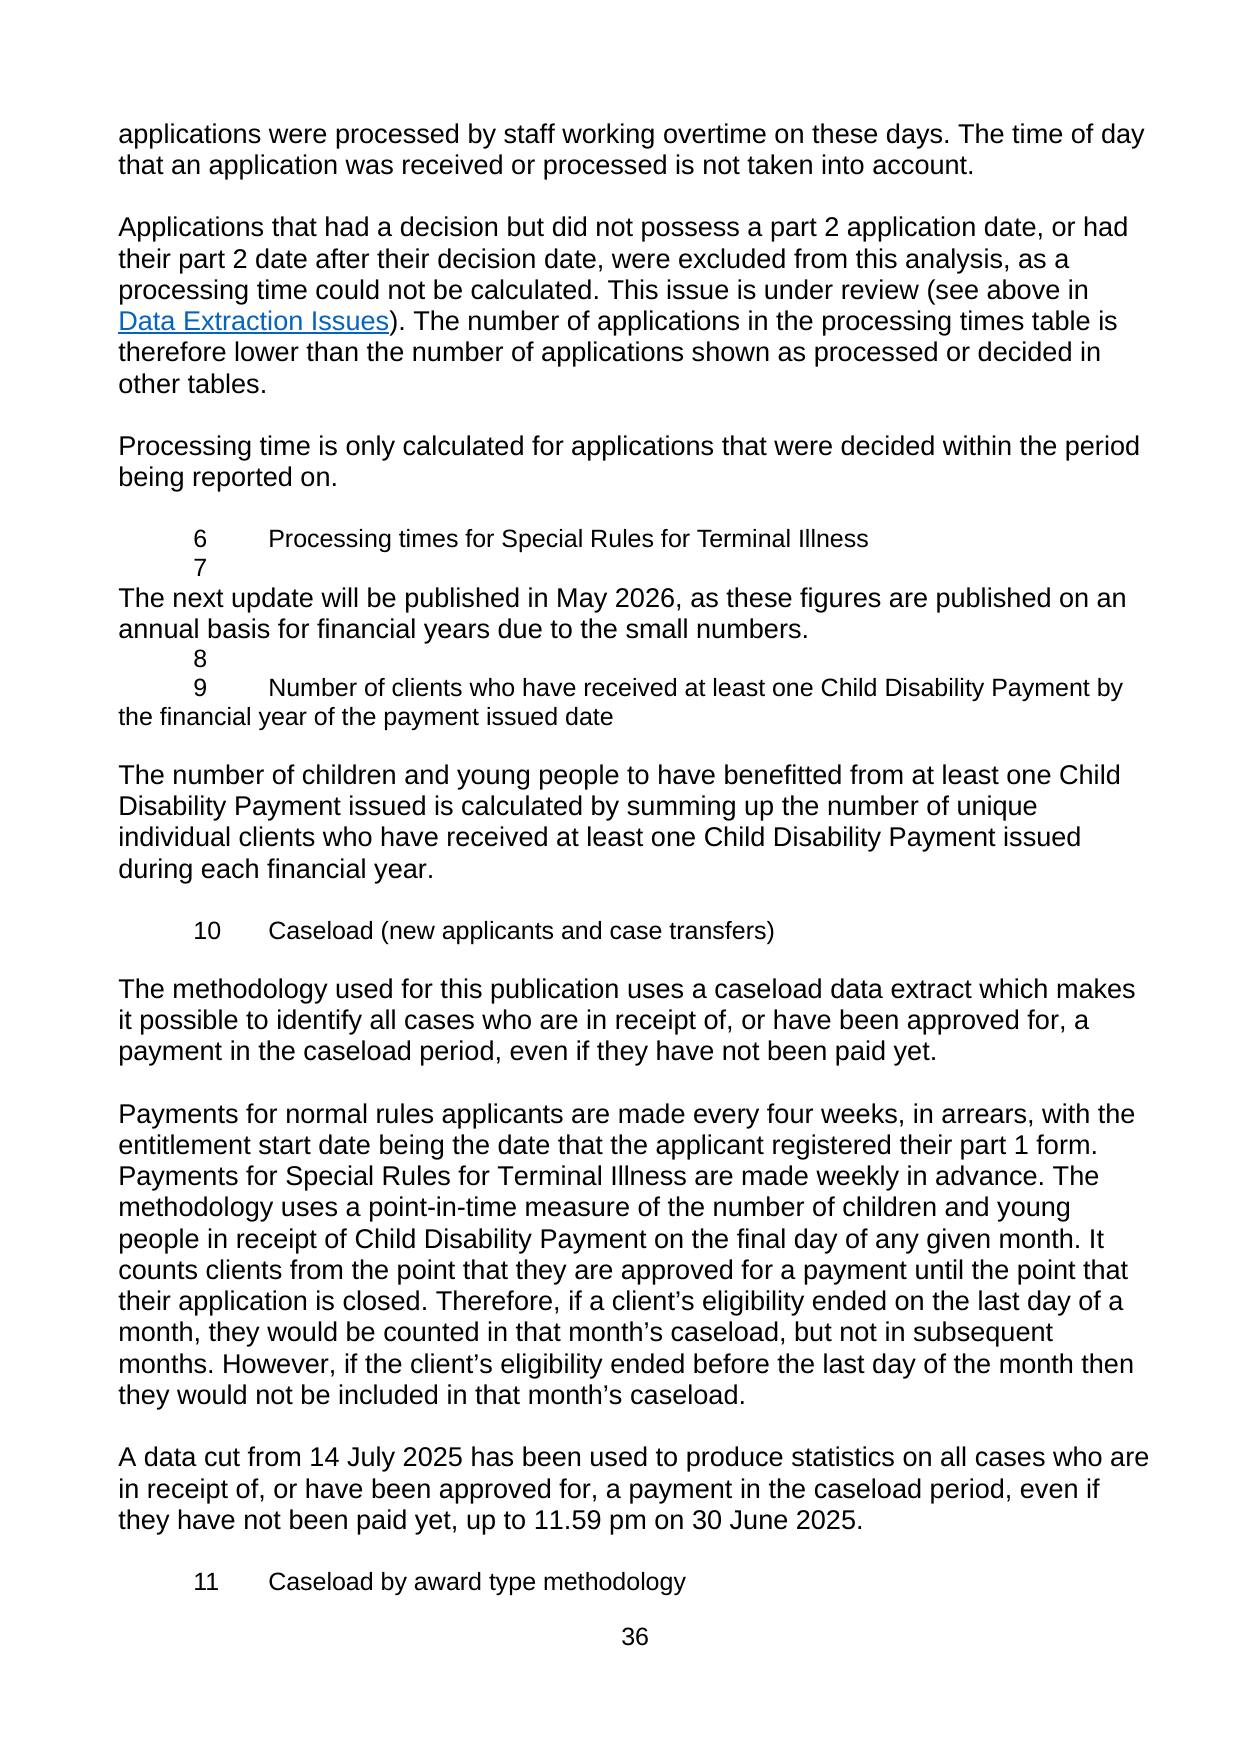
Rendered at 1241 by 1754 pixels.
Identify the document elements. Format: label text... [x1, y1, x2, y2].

subtitle Caseload by award type methodology [118, 1567, 1152, 1596]
text The number of children and young people to have benefitted from at least one Child Disability Payment issued is calculated by summing up the number of unique individual clients who have received at least one Child Disability Payment issued during each financial year. [118, 759, 1152, 884]
subtitle Caseload (new applicants and case transfers) [118, 916, 1152, 944]
text The next update will be published in May 2026, as these figures are published on an annual basis for financial years due to the small numbers. [118, 582, 1152, 644]
text Processing time is only calculated for applications that were decided within the period being reported on. [118, 431, 1152, 493]
text applications were processed by staff working overtime on these days. The time of day that an application was received or processed is not taken into account. [118, 118, 1152, 181]
subtitle Processing times for Special Rules for Terminal Illness [118, 524, 1152, 553]
text The methodology used for this publication uses a caseload data extract which makes it possible to identify all cases who are in receipt of, or have been approved for, a payment in the caseload period, even if they have not been paid yet. [118, 973, 1152, 1067]
text Applications that had a decision but did not possess a part 2 application date, or had their part 2 date after their decision date, were excluded from this analysis, as a processing time could not be calculated. This issue is under review (see above in Data Extraction Issues). The number of applications in the processing times table is therefore lower than the number of applications shown as processed or decided in other tables. [118, 212, 1152, 399]
text A data cut from 14 July 2025 has been used to produce statistics on all cases who are in receipt of, or have been approved for, a payment in the caseload period, even if they have not been paid yet, up to 11.59 pm on 30 June 2025. [118, 1442, 1152, 1536]
text Payments for normal rules applicants are made every four weeks, in arrears, with the entitlement start date being the date that the applicant registered their part 1 form. Payments for Special Rules for Terminal Illness are made weekly in advance. The methodology uses a point-in-time measure of the number of children and young people in receipt of Child Disability Payment on the final day of any given month. It counts clients from the point that they are approved for a payment until the point that their application is closed. Therefore, if a client’s eligibility ended on the last day of a month, they would be counted in that month’s caseload, but not in subsequent months. However, if the client’s eligibility ended before the last day of the month then they would not be included in that month’s caseload. [118, 1098, 1152, 1411]
subtitle Number of clients who have received at least one Child Disability Payment by the financial year of the payment issued date [118, 673, 1152, 731]
